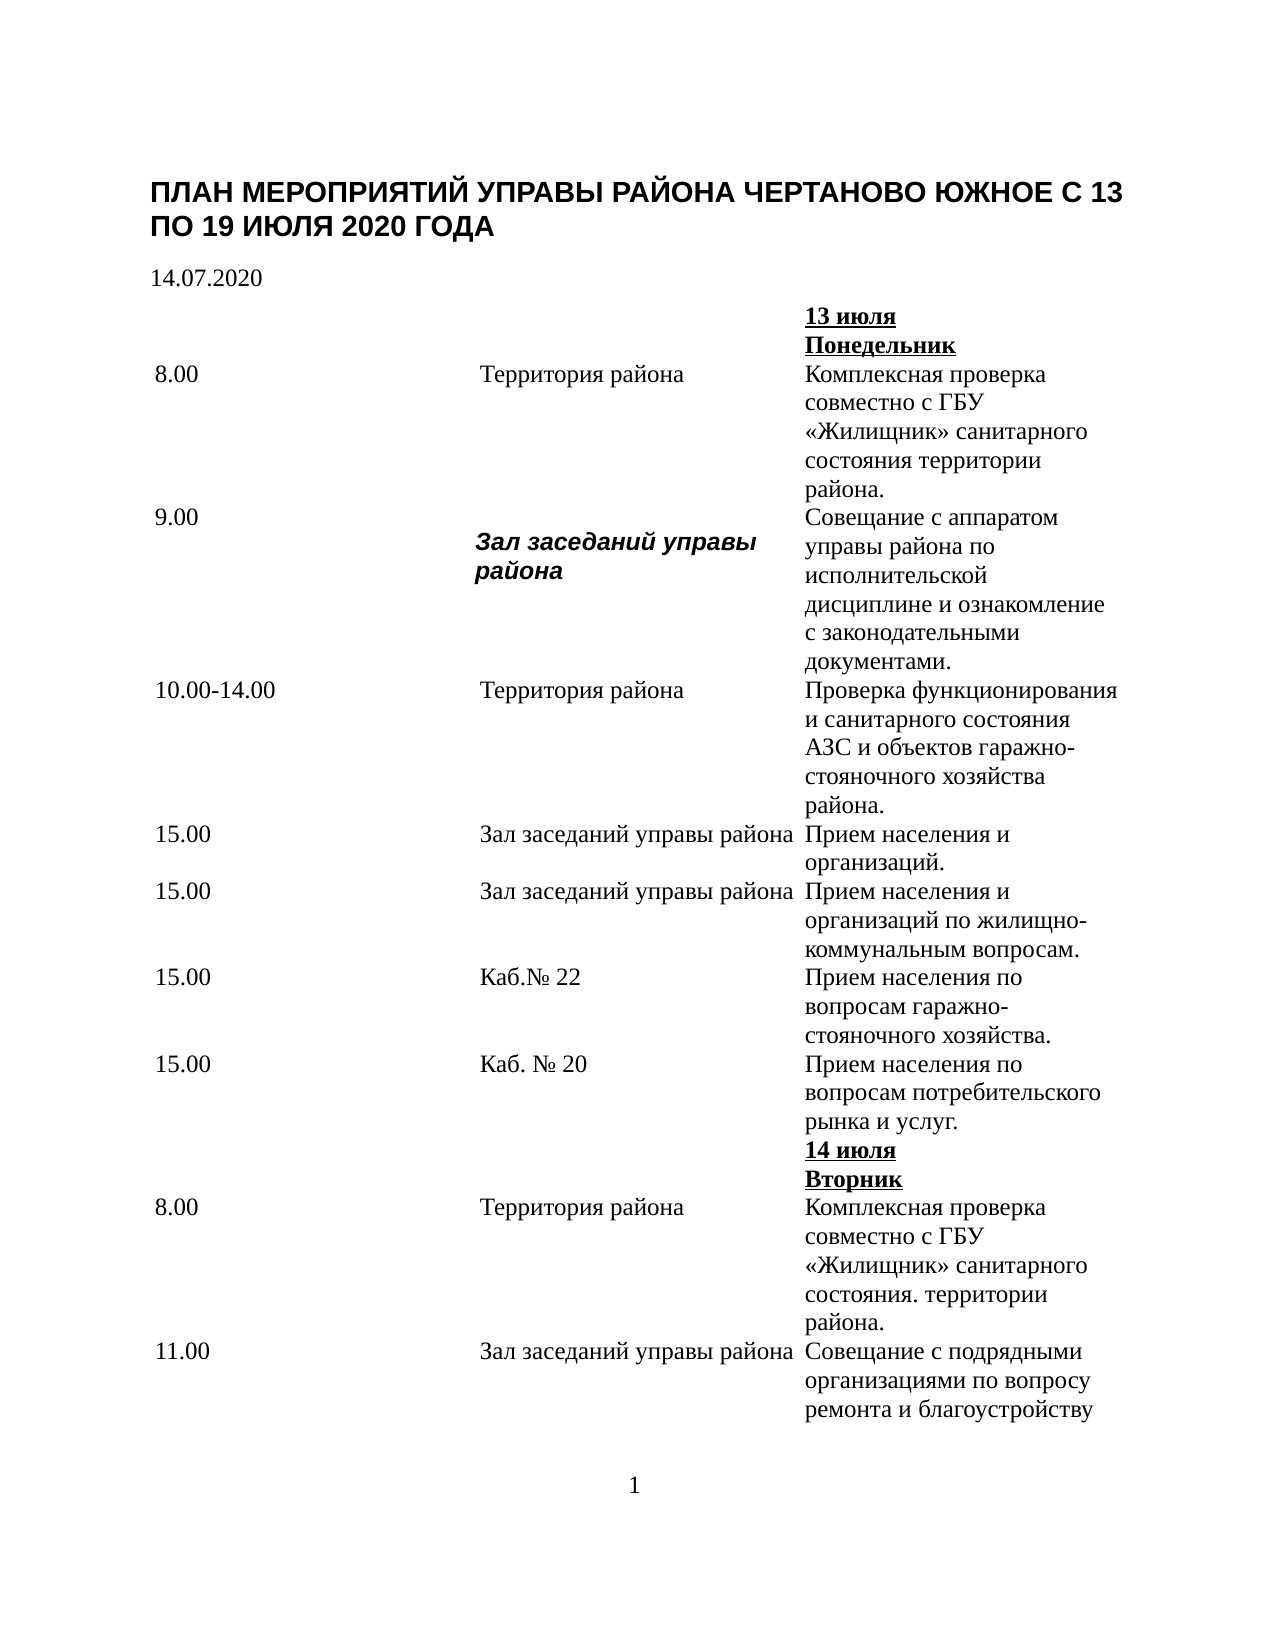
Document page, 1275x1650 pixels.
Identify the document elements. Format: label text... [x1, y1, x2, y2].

table_cell Прием населения и организаций. [800, 819, 1125, 876]
table_cell [150, 1135, 475, 1192]
table_cell 15.00 [150, 1049, 475, 1135]
table_cell 11.00 [150, 1336, 475, 1422]
table_cell 8.00 [150, 359, 475, 502]
table_cell Территория района [475, 359, 800, 502]
table_cell Прием населения по вопросам гаражно-стояночного хозяйства. [800, 963, 1125, 1049]
table_cell Зал заседаний управы района [475, 819, 800, 876]
table_cell Каб. № 20 [475, 1049, 800, 1135]
table_cell 10.00-14.00 [150, 675, 475, 819]
table_cell 15.00 [150, 963, 475, 1049]
table_cell [475, 1135, 800, 1192]
table_cell 15.00 [150, 819, 475, 876]
table_cell 8.00 [150, 1193, 475, 1336]
table_header [150, 301, 475, 359]
table_cell Прием населения по вопросам потребительского рынка и услуг. [800, 1049, 1125, 1135]
subtitle ПЛАН МЕРОПРИЯТИЙ УПРАВЫ РАЙОНА ЧЕРТАНОВО ЮЖНОЕ С 13 ПО 19 ИЮЛЯ 2020 ГОДА [150, 175, 1125, 242]
table_header 13 июля Понедельник [800, 301, 1125, 359]
table_cell Зал заседаний управы района [475, 1336, 800, 1422]
table_cell Комплексная проверка совместно с ГБУ «Жилищник» санитарного состояния территории района. [800, 359, 1125, 502]
table_cell Прием населения и организаций по жилищно-коммунальным вопросам. [800, 876, 1125, 962]
table_cell Территория района [475, 1193, 800, 1336]
table_cell Территория района [475, 675, 800, 819]
table_cell Каб.№ 22 [475, 963, 800, 1049]
table_cell 15.00 [150, 876, 475, 962]
table_cell Зал заседаний управы района [475, 503, 800, 675]
table_cell Зал заседаний управы района [475, 876, 800, 962]
table_cell Проверка функционирования и санитарного состояния АЗС и объектов гаражно-стояночного хозяйства района. [800, 675, 1125, 819]
table_header [475, 301, 800, 359]
table_cell Комплексная проверка совместно с ГБУ «Жилищник» санитарного состояния. территории района. [800, 1193, 1125, 1336]
text 14.07.2020 [150, 263, 1125, 292]
table_cell Совещание с аппаратом управы района по исполнительской дисциплине и ознакомление с законодательными документами. [800, 503, 1125, 675]
table_cell 9.00 [150, 503, 475, 675]
table_cell Совещание с подрядными организациями по вопросу ремонта и благоустройству [800, 1336, 1125, 1422]
table_cell 14 июля Вторник [800, 1135, 1125, 1192]
